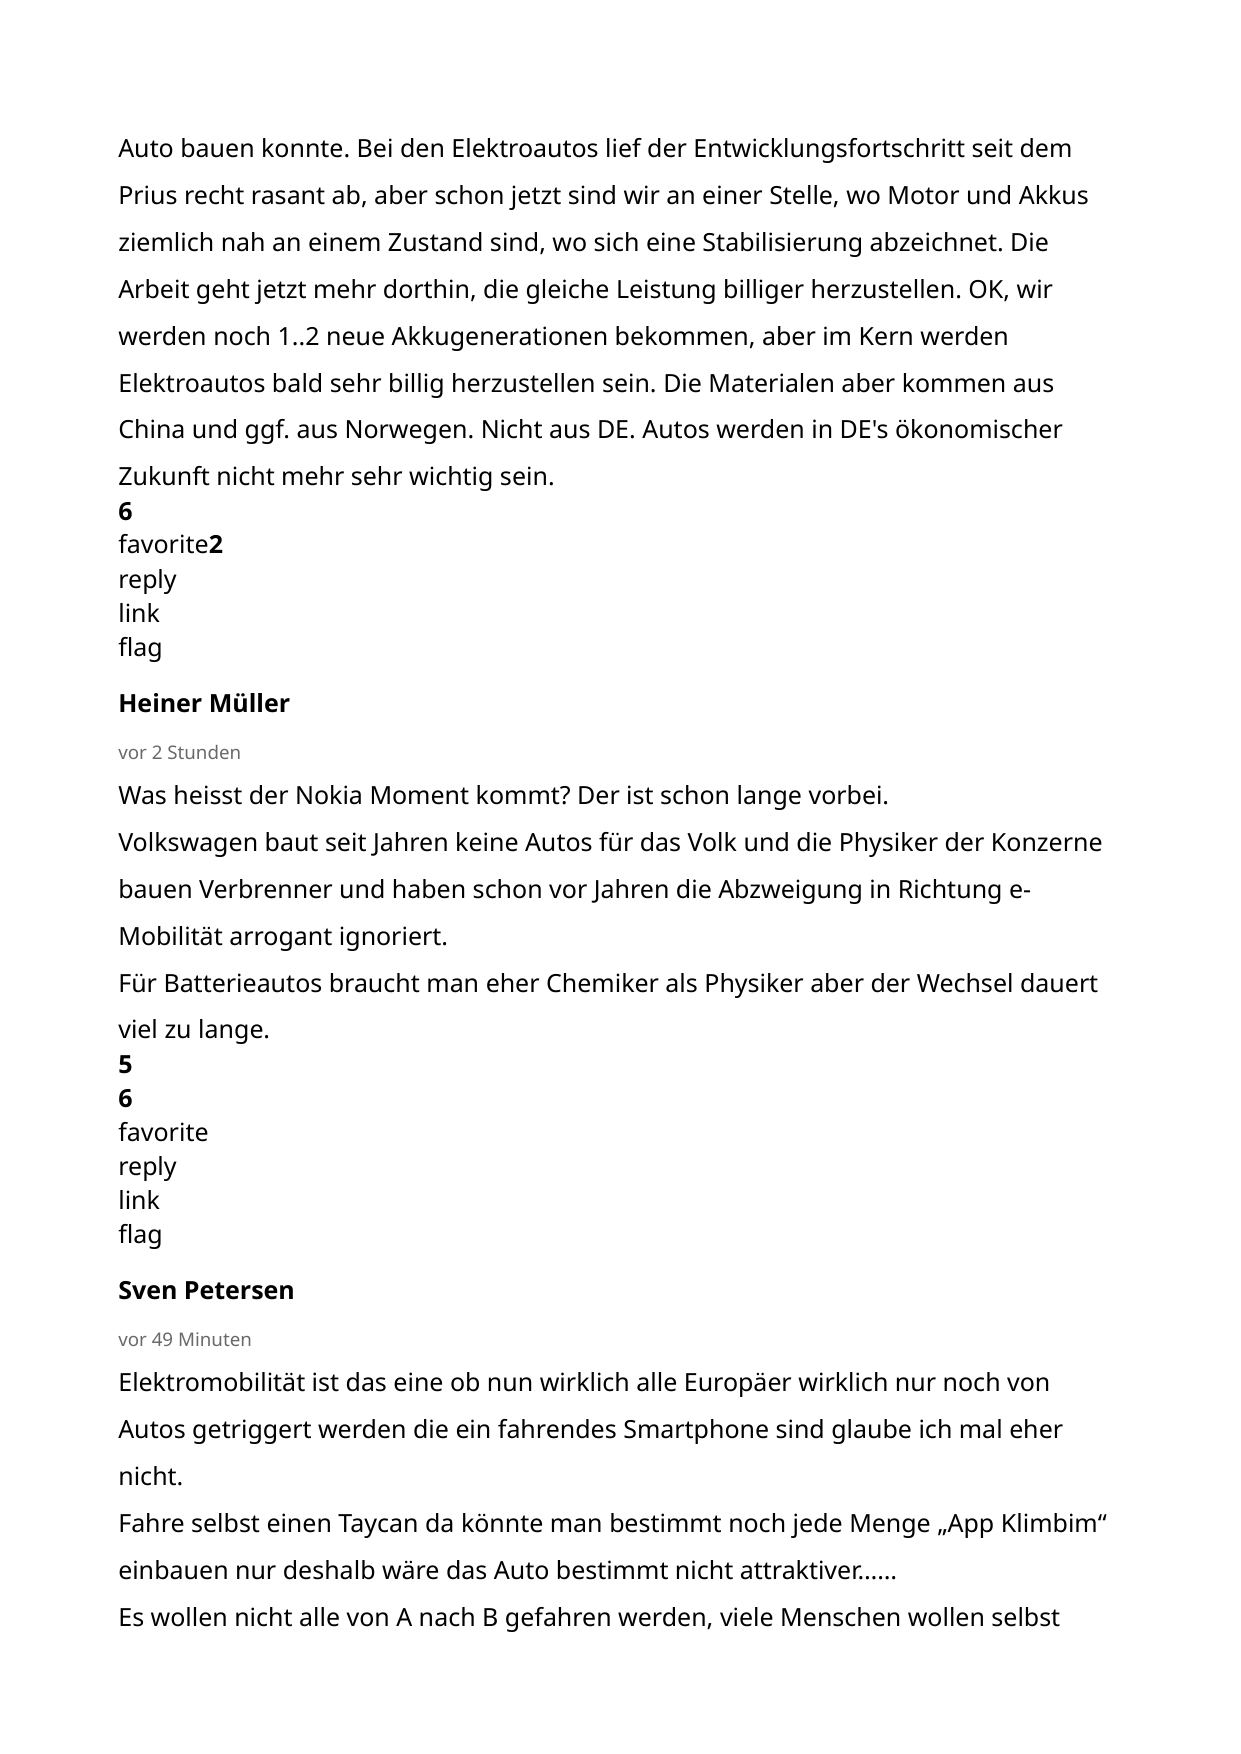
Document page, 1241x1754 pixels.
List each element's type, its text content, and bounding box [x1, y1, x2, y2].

text 5 [118, 1046, 1122, 1080]
text flag [118, 1217, 1122, 1251]
text 6 [118, 1080, 1122, 1114]
text Was heisst der Nokia Moment kommt? Der ist schon lange vorbei. Volkswagen baut seit Jahren keine Autos für das Volk und die Physiker der Konzerne bauen Verbrenner und haben schon vor Jahren die Abzweigung in Richtung e-Mobilität arrogant ignoriert. Für Batterieautos braucht man eher Chemiker als Physiker aber der Wechsel dauert viel zu lange. [118, 765, 1122, 1046]
text flag [118, 629, 1122, 663]
text Elektromobilität ist das eine ob nun wirklich alle Europäer wirklich nur noch von Autos getriggert werden die ein fahrendes Smartphone sind glaube ich mal eher nicht. Fahre selbst einen Taycan da könnte man bestimmt noch jede Menge „App Klimbim“ einbauen nur deshalb wäre das Auto bestimmt nicht attraktiver…… Es wollen nicht alle von A nach B gefahren werden, viele Menschen wollen selbst [118, 1352, 1122, 1633]
text favorite [118, 1114, 1122, 1148]
text reply [118, 561, 1122, 595]
text vor 49 Minuten [118, 1322, 1122, 1352]
text favorite2 [118, 527, 1122, 561]
text vor 2 Stunden [118, 735, 1122, 765]
text reply [118, 1148, 1122, 1182]
text Heiner Müller [118, 679, 1114, 720]
text Sven Petersen [118, 1266, 1114, 1307]
text 6 [118, 493, 1122, 527]
text Auto bauen konnte. Bei den Elektroautos lief der Entwicklungsfortschritt seit dem Prius recht rasant ab, aber schon jetzt sind wir an einer Stelle, wo Motor und Akkus ziemlich nah an einem Zustand sind, wo sich eine Stabilisierung abzeichnet. Die Arbeit geht jetzt mehr dorthin, die gleiche Leistung billiger herzustellen. OK, wir werden noch 1..2 neue Akkugenerationen bekommen, aber im Kern werden Elektroautos bald sehr billig herzustellen sein. Die Materialen aber kommen aus China und ggf. aus Norwegen. Nicht aus DE. Autos werden in DE's ökonomischer Zukunft nicht mehr sehr wichtig sein. [118, 118, 1122, 493]
text link [118, 1182, 1122, 1217]
text link [118, 595, 1122, 629]
